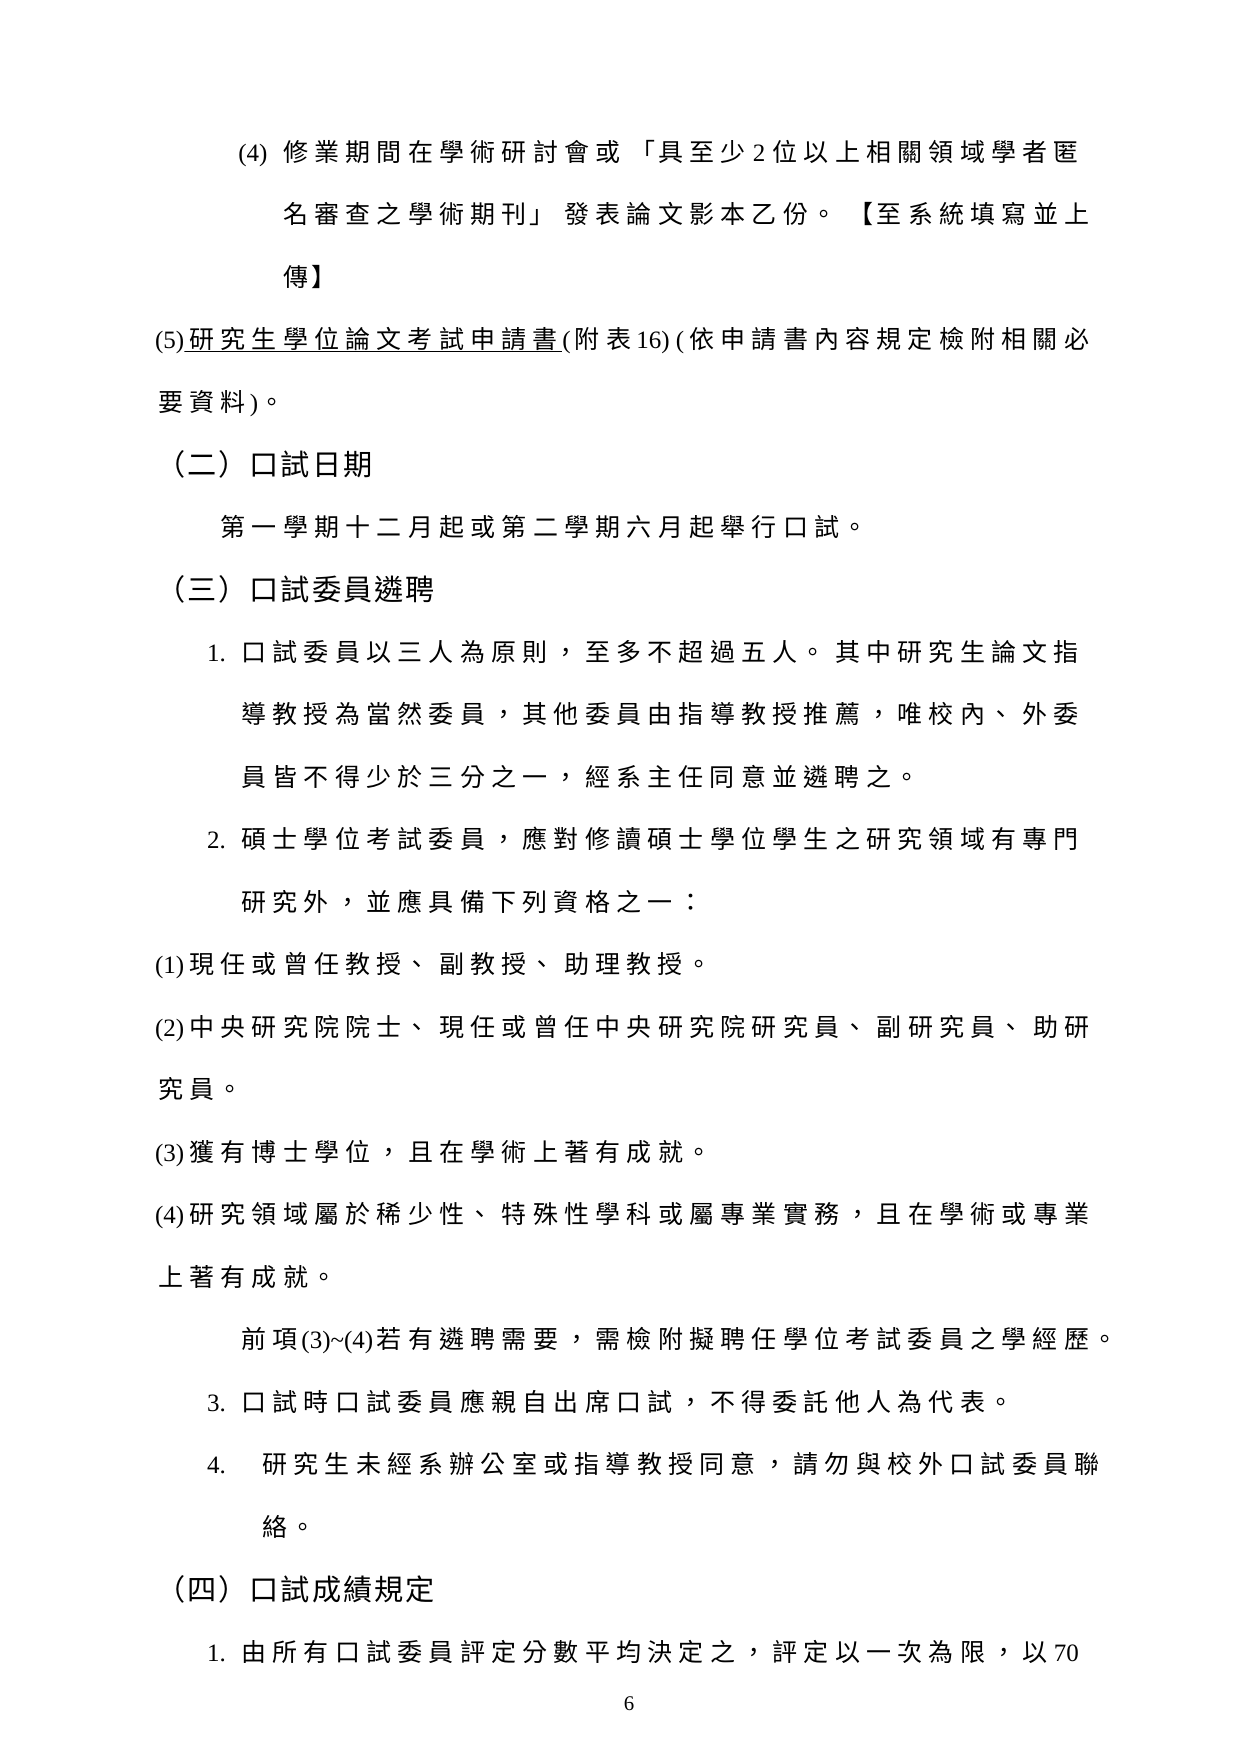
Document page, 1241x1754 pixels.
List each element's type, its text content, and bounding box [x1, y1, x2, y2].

list 碩士學位考試委員，應對修讀碩士學位學生之研究領域有專門研究外，並應具備下列資格之一： [202, 796, 1103, 921]
text 前項(3)~(4)若有遴聘需要，需檢附擬聘任學位考試委員之學經歷。 [230, 1296, 1103, 1358]
text 第一學期十二月起或第二學期六月起舉行口試。 [155, 483, 1100, 546]
list 現任或曾任教授、副教授、助理教授。 [142, 921, 1103, 983]
list 研究生未經系辦公室或指導教授同意，請勿與校外口試委員聯絡。 [202, 1421, 1103, 1546]
subtitle （三）口試委員遴聘 [155, 546, 1103, 608]
subtitle （四）口試成績規定 [155, 1546, 1103, 1608]
list 修業期間在學術研討會或「具至少2位以上相關領域學者匿名審查之學術期刊」發表論文影本乙份。【至系統填寫並上傳】 [231, 108, 1103, 296]
list 研究領域屬於稀少性、特殊性學科或屬專業實務，且在學術或專業上著有成就。 [142, 1171, 1103, 1296]
subtitle （二）口試日期 [155, 421, 1103, 483]
list 研究生學位論文考試申請書(附表16) (依申請書內容規定檢附相關必要資料)。 [142, 296, 1103, 421]
list 中央研究院院士、現任或曾任中央研究院研究員、副研究員、助研究員。 [142, 983, 1103, 1108]
list 由所有口試委員評定分數平均決定之，評定以一次為限，以70 [202, 1608, 1103, 1671]
list 口試委員以三人為原則，至多不超過五人。其中研究生論文指導教授為當然委員，其他委員由指導教授推薦，唯校內、外委員皆不得少於三分之一，經系主任同意並遴聘之。 [202, 608, 1103, 796]
list 口試時口試委員應親自出席口試，不得委託他人為代表。 [202, 1358, 1103, 1421]
list 獲有博士學位，且在學術上著有成就。 [142, 1108, 1103, 1171]
